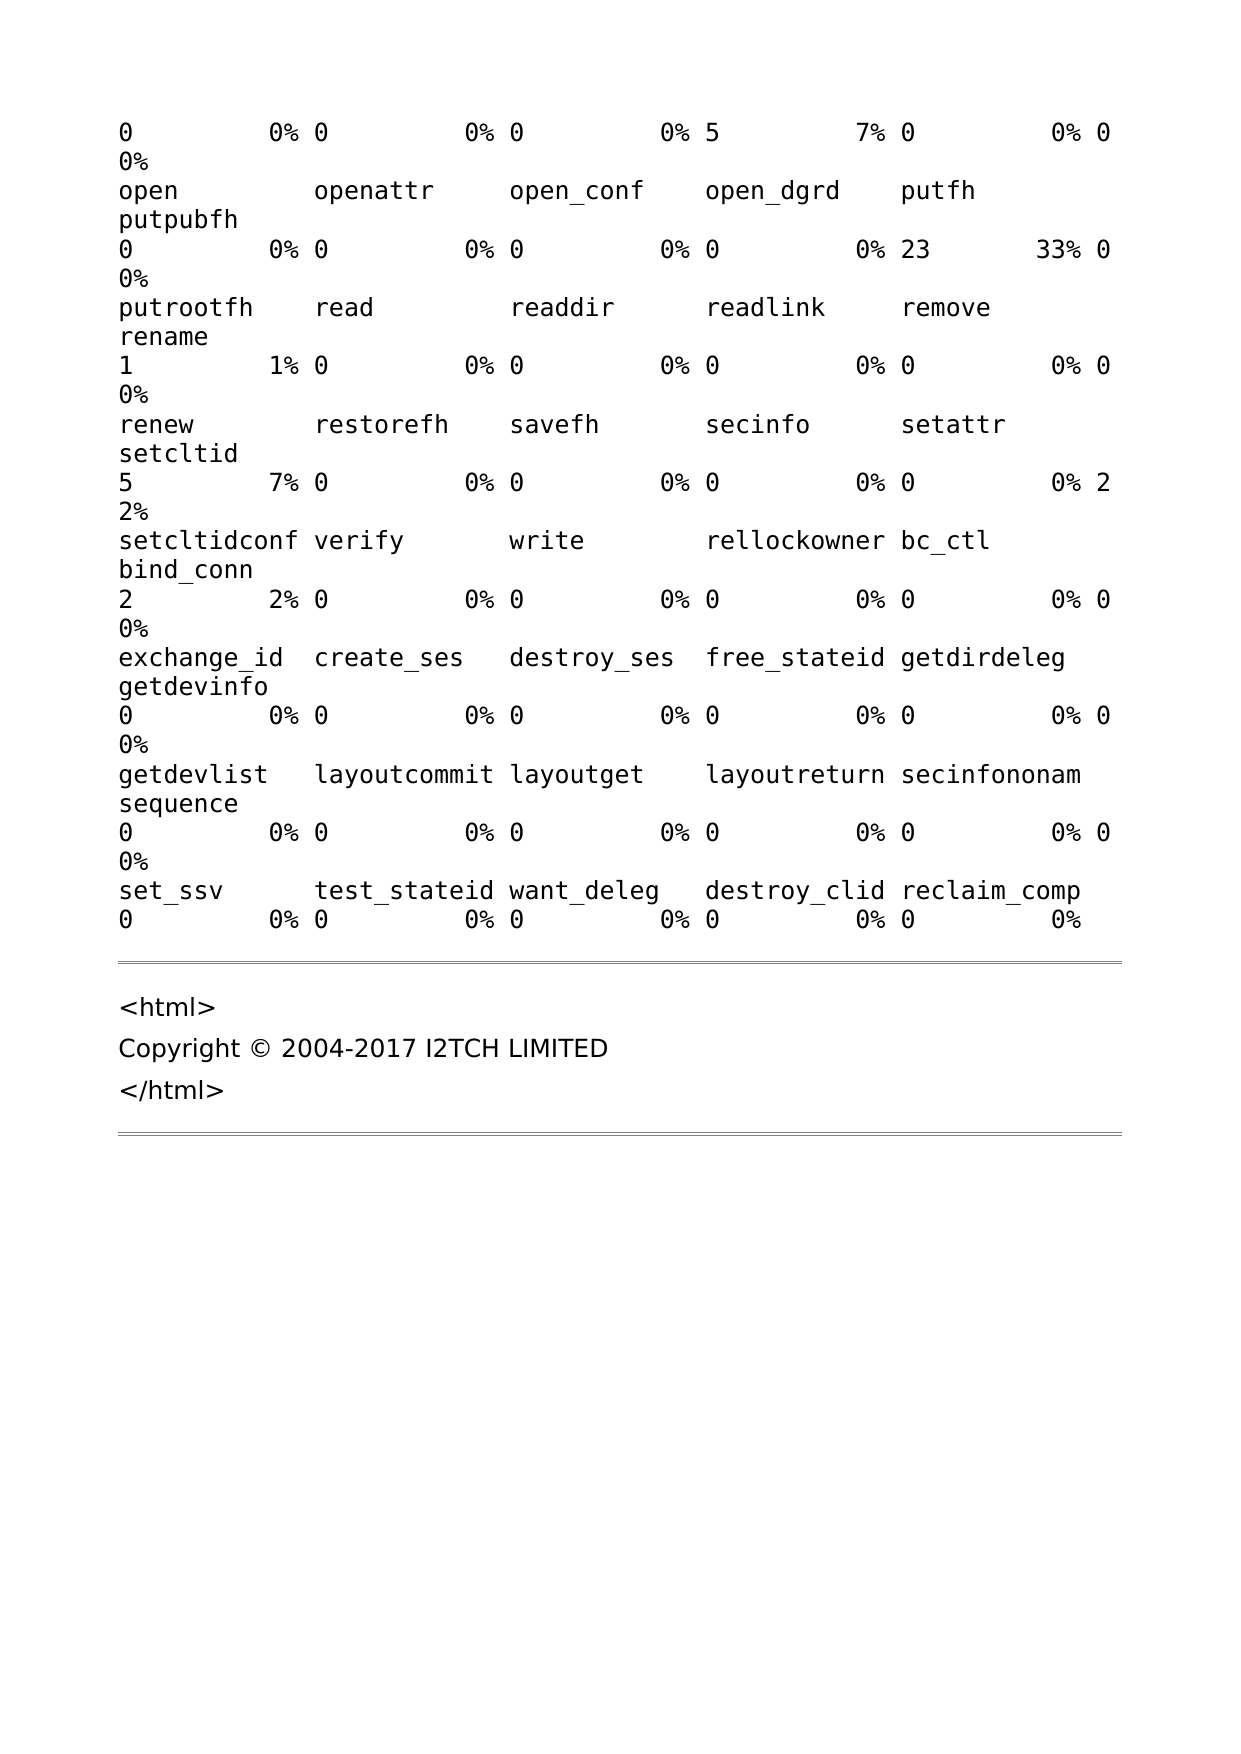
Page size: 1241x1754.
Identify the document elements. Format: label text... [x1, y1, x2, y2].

text </html> [118, 1076, 1122, 1105]
text Copyright © 2004-2017 I2TCH LIMITED [118, 1034, 1122, 1064]
text <html> [118, 993, 1122, 1022]
text 0 0% 0 0% 0 0% 5 7% 0 0% 0 0% open openattr open_conf open_dgrd putfh putpubfh 0 0% 0 0% 0 0% 0 0% 23 33% 0 0% putrootfh read readdir readlink remove rename 1 1% 0 0% 0 0% 0 0% 0 0% 0 0% renew restorefh savefh secinfo setattr setcltid 5 7% 0 0% 0 0% 0 0% 0 0% 2 2% setcltidconf verify write rellockowner bc_ctl bind_conn 2 2% 0 0% 0 0% 0 0% 0 0% 0 0% exchange_id create_ses destroy_ses free_stateid getdirdeleg getdevinfo 0 0% 0 0% 0 0% 0 0% 0 0% 0 0% getdevlist layoutcommit layoutget layoutreturn secinfononam sequence 0 0% 0 0% 0 0% 0 0% 0 0% 0 0% set_ssv test_stateid want_deleg destroy_clid reclaim_comp 0 0% 0 0% 0 0% 0 0% 0 0% [118, 118, 1122, 935]
